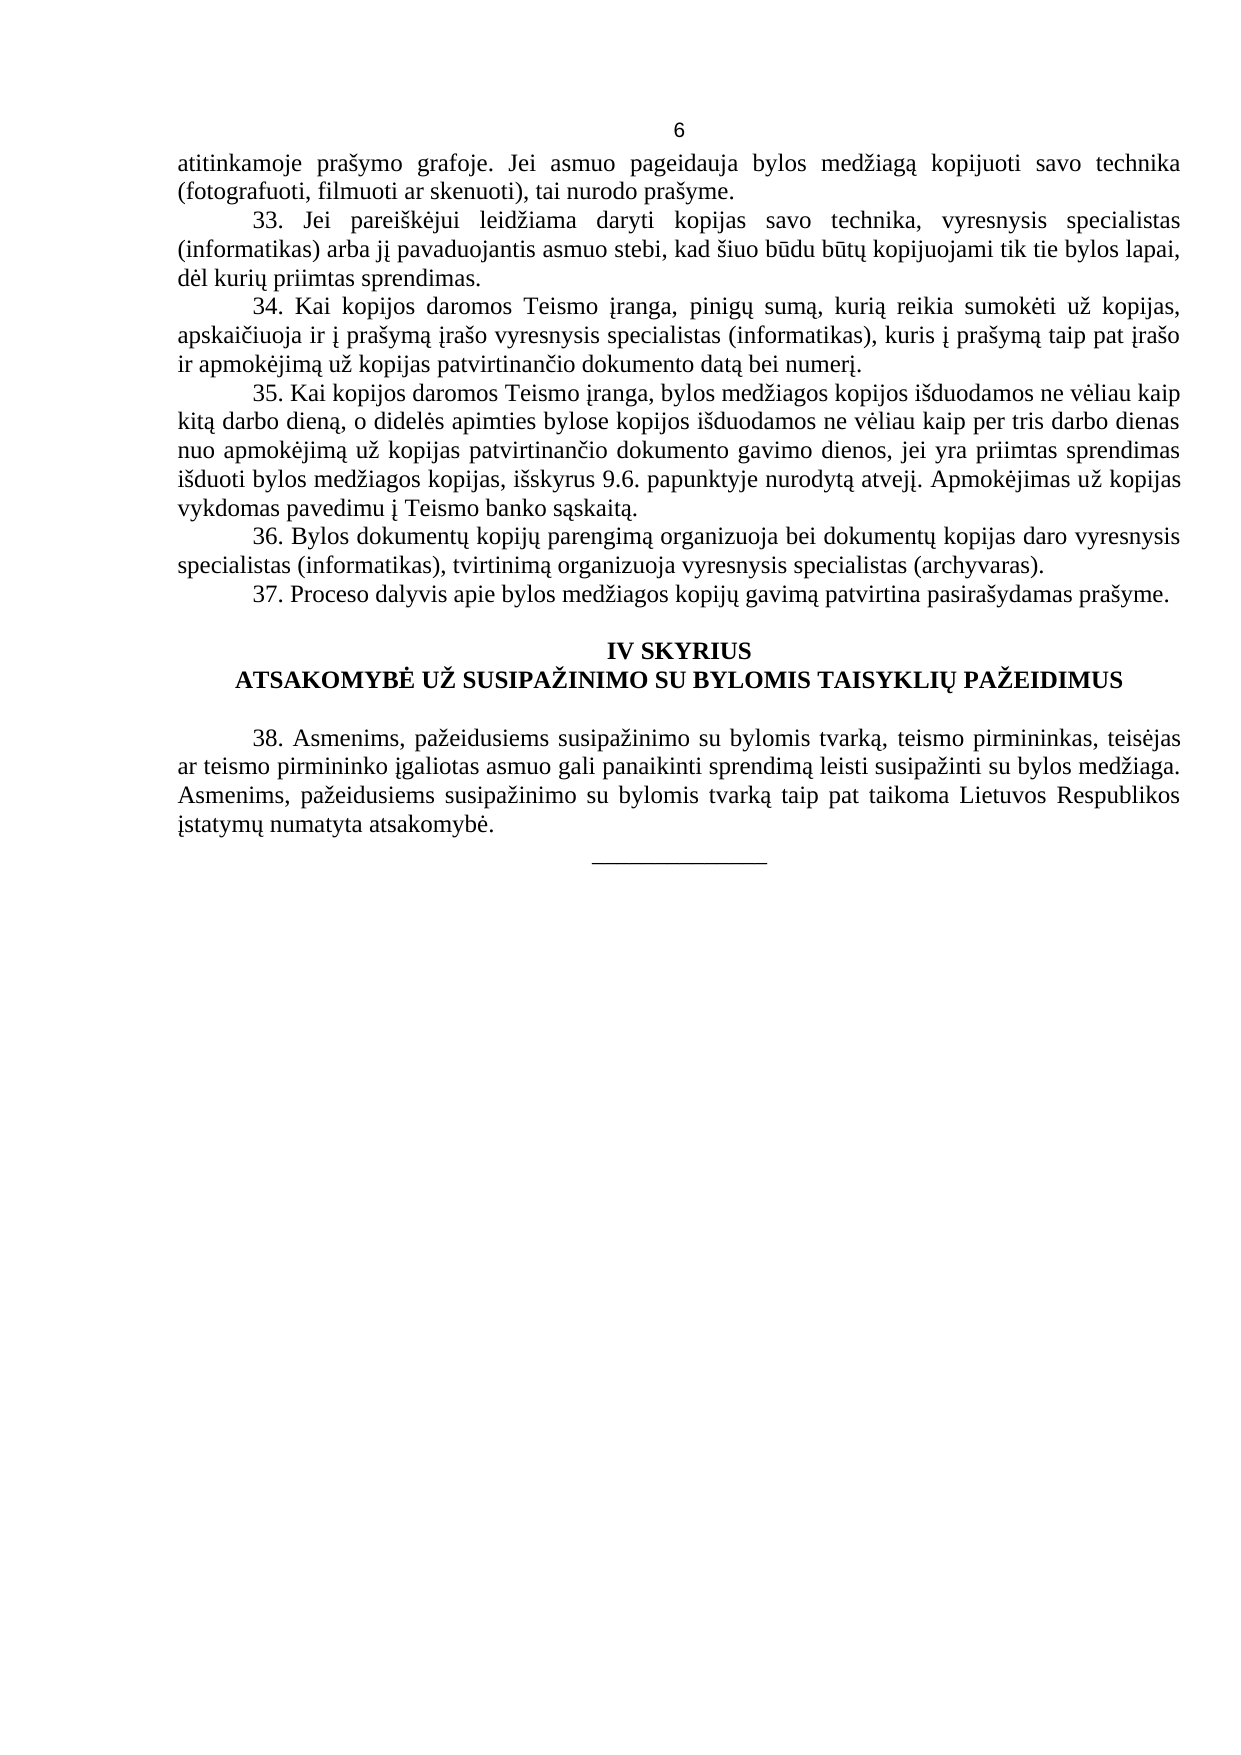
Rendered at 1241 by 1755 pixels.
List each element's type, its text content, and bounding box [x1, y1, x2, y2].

text ATSAKOMYBĖ UŽ SUSIPAŽINIMO SU BYLOMIS TAISYKLIŲ PAŽEIDIMUS [177, 665, 1181, 694]
text 38. Asmenims, pažeidusiems susipažinimo su bylomis tvarką, teismo pirmininkas, teisėjas ar teismo pirmininko įgaliotas asmuo gali panaikinti sprendimą leisti susipažinti su bylos medžiaga. Asmenims, pažeidusiems susipažinimo su bylomis tvarką taip pat taikoma Lietuvos Respublikos įstatymų numatyta atsakomybė. [177, 723, 1181, 838]
text atitinkamoje prašymo grafoje. Jei asmuo pageidauja bylos medžiagą kopijuoti savo technika (fotografuoti, filmuoti ar skenuoti), tai nurodo prašyme. [177, 148, 1181, 205]
text 37. Proceso dalyvis apie bylos medžiagos kopijų gavimą patvirtina pasirašydamas prašyme. [177, 579, 1181, 608]
text 34. Kai kopijos daromos Teismo įranga, pinigų sumą, kurią reikia sumokėti už kopijas, apskaičiuoja ir į prašymą įrašo vyresnysis specialistas (informatikas), kuris į prašymą taip pat įrašo ir apmokėjimą už kopijas patvirtinančio dokumento datą bei numerį. [177, 291, 1181, 378]
text 35. Kai kopijos daromos Teismo įranga, bylos medžiagos kopijos išduodamos ne vėliau kaip kitą darbo dieną, o didelės apimties bylose kopijos išduodamos ne vėliau kaip per tris darbo dienas nuo apmokėjimą už kopijas patvirtinančio dokumento gavimo dienos, jei yra priimtas sprendimas išduoti bylos medžiagos kopijas, išskyrus 9.6. papunktyje nurodytą atvejį. Apmokėjimas už kopijas vykdomas pavedimu į Teismo banko sąskaitą. [177, 378, 1181, 521]
text IV SKYRIUS [177, 636, 1181, 665]
text 36. Bylos dokumentų kopijų parengimą organizuoja bei dokumentų kopijas daro vyresnysis specialistas (informatikas), tvirtinimą organizuoja vyresnysis specialistas (archyvaras). [177, 521, 1181, 579]
text ______________ [177, 838, 1181, 866]
text 33. Jei pareiškėjui leidžiama daryti kopijas savo technika, vyresnysis specialistas (informatikas) arba jį pavaduojantis asmuo stebi, kad šiuo būdu būtų kopijuojami tik tie bylos lapai, dėl kurių priimtas sprendimas. [177, 205, 1181, 291]
